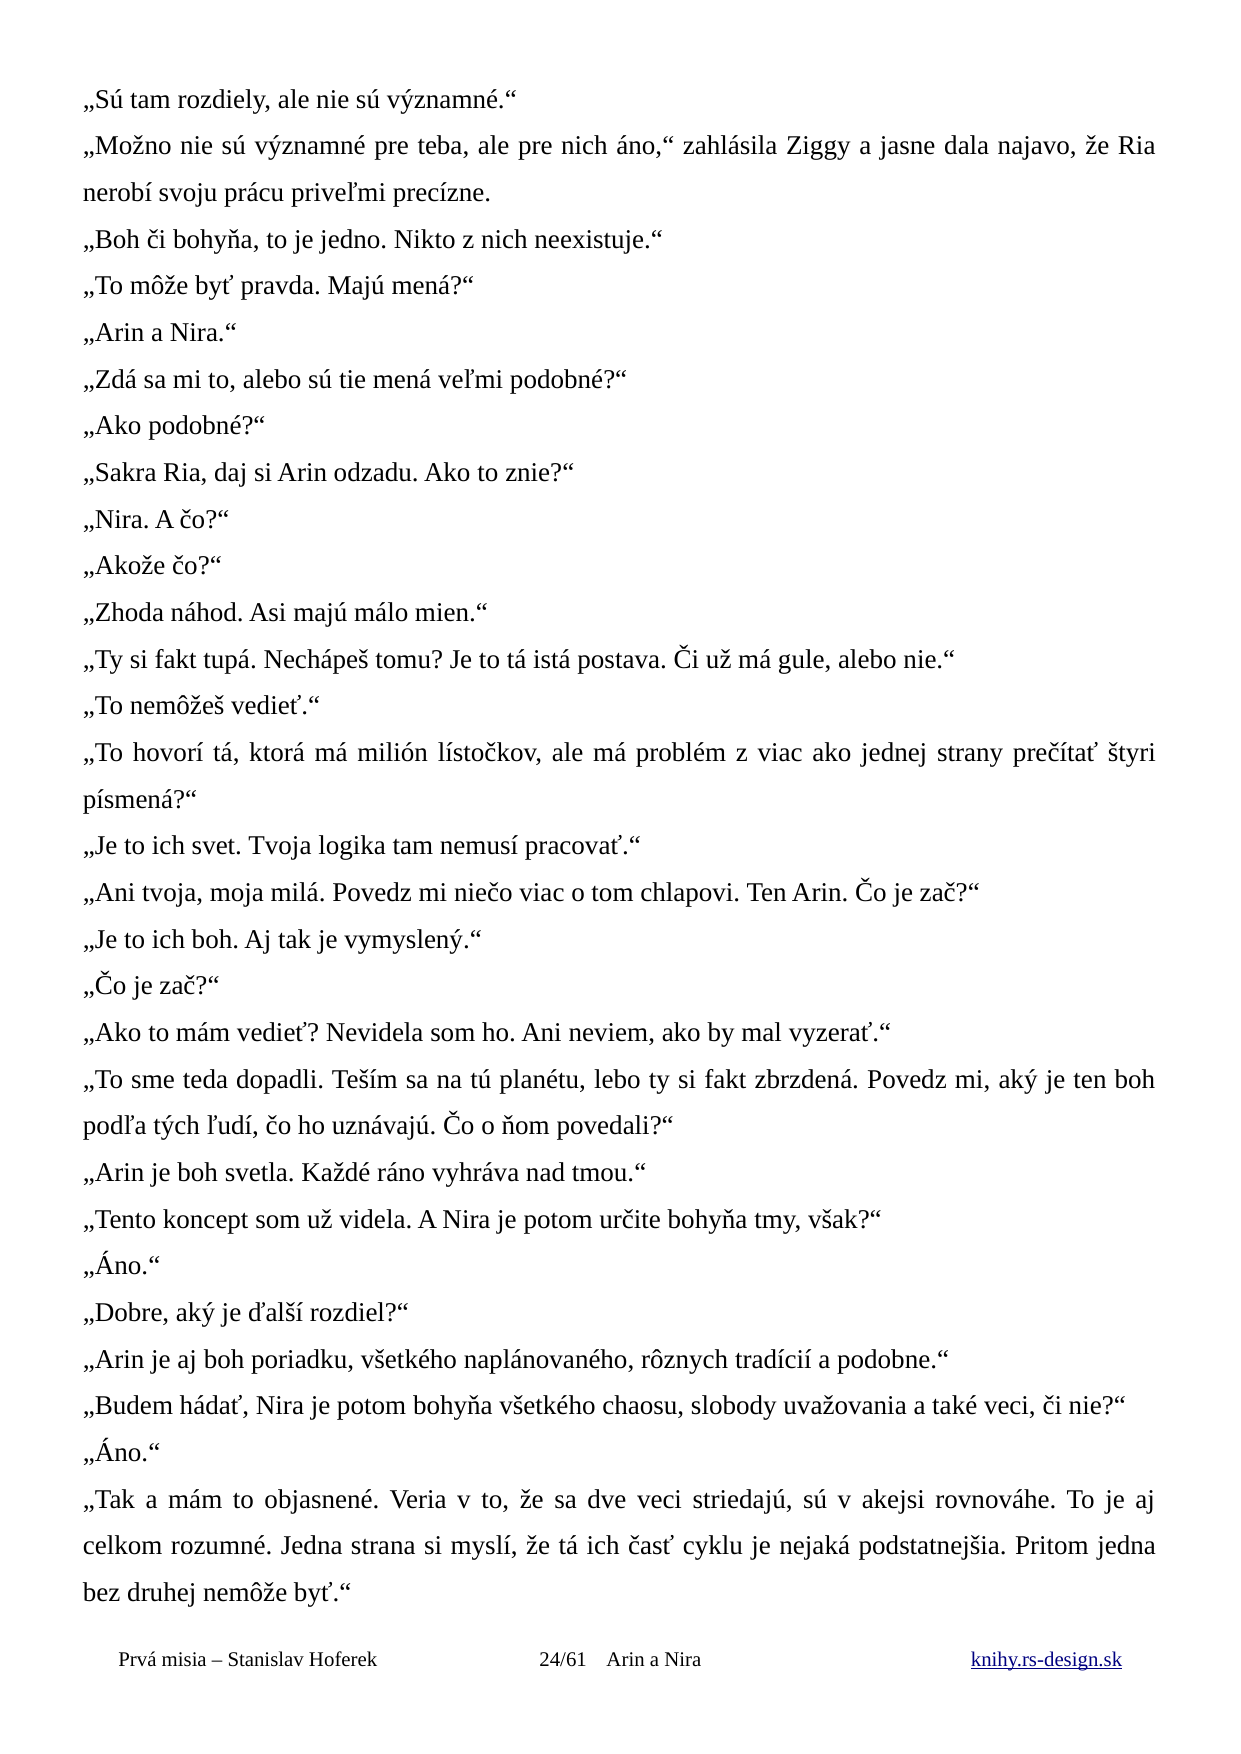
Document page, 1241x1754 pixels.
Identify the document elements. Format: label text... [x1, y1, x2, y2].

text „To nemôžeš vedieť.“ [83, 689, 1157, 721]
text „Sakra Ria, daj si Arin odzadu. Ako to znie?“ [83, 456, 1157, 487]
text „Tento koncept som už videla. A Nira je potom určite bohyňa tmy, však?“ [83, 1203, 1157, 1234]
text „Zhoda náhod. Asi majú málo mien.“ [83, 596, 1157, 627]
text „Budem hádať, Nira je potom bohyňa všetkého chaosu, slobody uvažovania a také veci, či nie?“ [83, 1389, 1157, 1421]
text „Nira. A čo?“ [83, 503, 1157, 534]
text „To môže byť pravda. Majú mená?“ [83, 269, 1157, 301]
text „Zdá sa mi to, alebo sú tie mená veľmi podobné?“ [83, 363, 1157, 394]
text „Arin a Nira.“ [83, 316, 1157, 347]
text „Tak a mám to objasnené. Veria v to, že sa dve veci striedajú, sú v akejsi rovnováhe. To je aj celkom rozumné. Jedna strana si myslí, že tá ich časť cyklu je nejaká podstatnejšia. Pritom jedna bez druhej nemôže byť.“ [83, 1483, 1157, 1607]
text „Čo je zač?“ [83, 969, 1157, 1001]
text „Možno nie sú významné pre teba, ale pre nich áno,“ zahlásila Ziggy a jasne dala najavo, že Ria nerobí svoju prácu priveľmi precízne. [83, 129, 1157, 207]
text „Áno.“ [83, 1436, 1157, 1467]
text „Je to ich boh. Aj tak je vymyslený.“ [83, 923, 1157, 954]
text „Ako podobné?“ [83, 409, 1157, 441]
text „Arin je boh svetla. Každé ráno vyhráva nad tmou.“ [83, 1156, 1157, 1187]
text „Ty si fakt tupá. Nechápeš tomu? Je to tá istá postava. Či už má gule, alebo nie.“ [83, 643, 1157, 674]
text „Dobre, aký je ďalší rozdiel?“ [83, 1296, 1157, 1327]
text „Je to ich svet. Tvoja logika tam nemusí pracovať.“ [83, 829, 1157, 861]
text „Ani tvoja, moja milá. Povedz mi niečo viac o tom chlapovi. Ten Arin. Čo je zač?“ [83, 876, 1157, 907]
text „Sú tam rozdiely, ale nie sú významné.“ [83, 83, 1157, 114]
text „To hovorí tá, ktorá má milión lístočkov, ale má problém z viac ako jednej strany prečítať štyri písmená?“ [83, 736, 1157, 814]
text „Arin je aj boh poriadku, všetkého naplánovaného, rôznych tradícií a podobne.“ [83, 1343, 1157, 1374]
text „Ako to mám vedieť? Nevidela som ho. Ani neviem, ako by mal vyzerať.“ [83, 1016, 1157, 1047]
text „Boh či bohyňa, to je jedno. Nikto z nich neexistuje.“ [83, 223, 1157, 254]
text „To sme teda dopadli. Teším sa na tú planétu, lebo ty si fakt zbrzdená. Povedz mi, aký je ten boh podľa tých ľudí, čo ho uznávajú. Čo o ňom povedali?“ [83, 1063, 1157, 1141]
text „Akože čo?“ [83, 549, 1157, 581]
text „Áno.“ [83, 1249, 1157, 1281]
